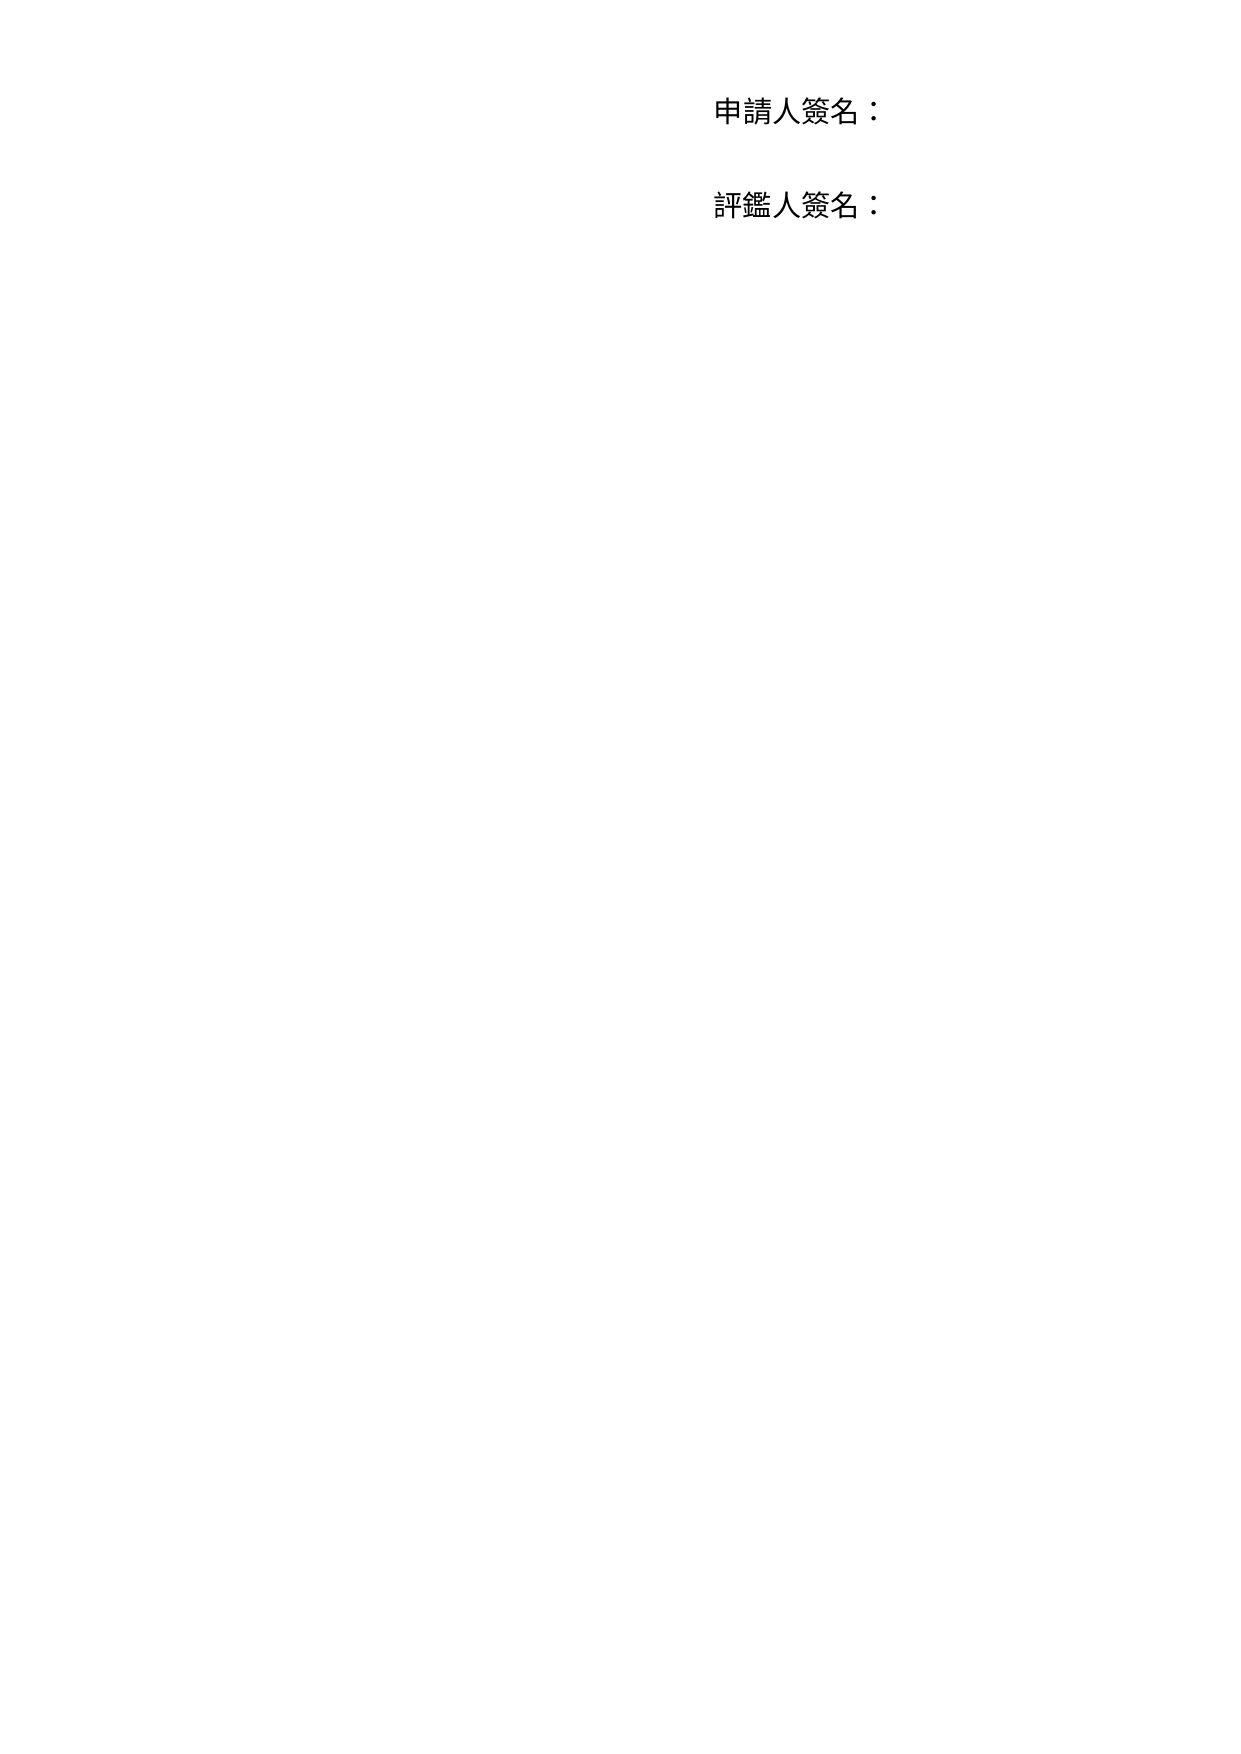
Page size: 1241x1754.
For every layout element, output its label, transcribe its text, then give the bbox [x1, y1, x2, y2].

text 評鑑人簽名： [713, 162, 1152, 224]
text 申請人簽名： [714, 68, 1152, 130]
